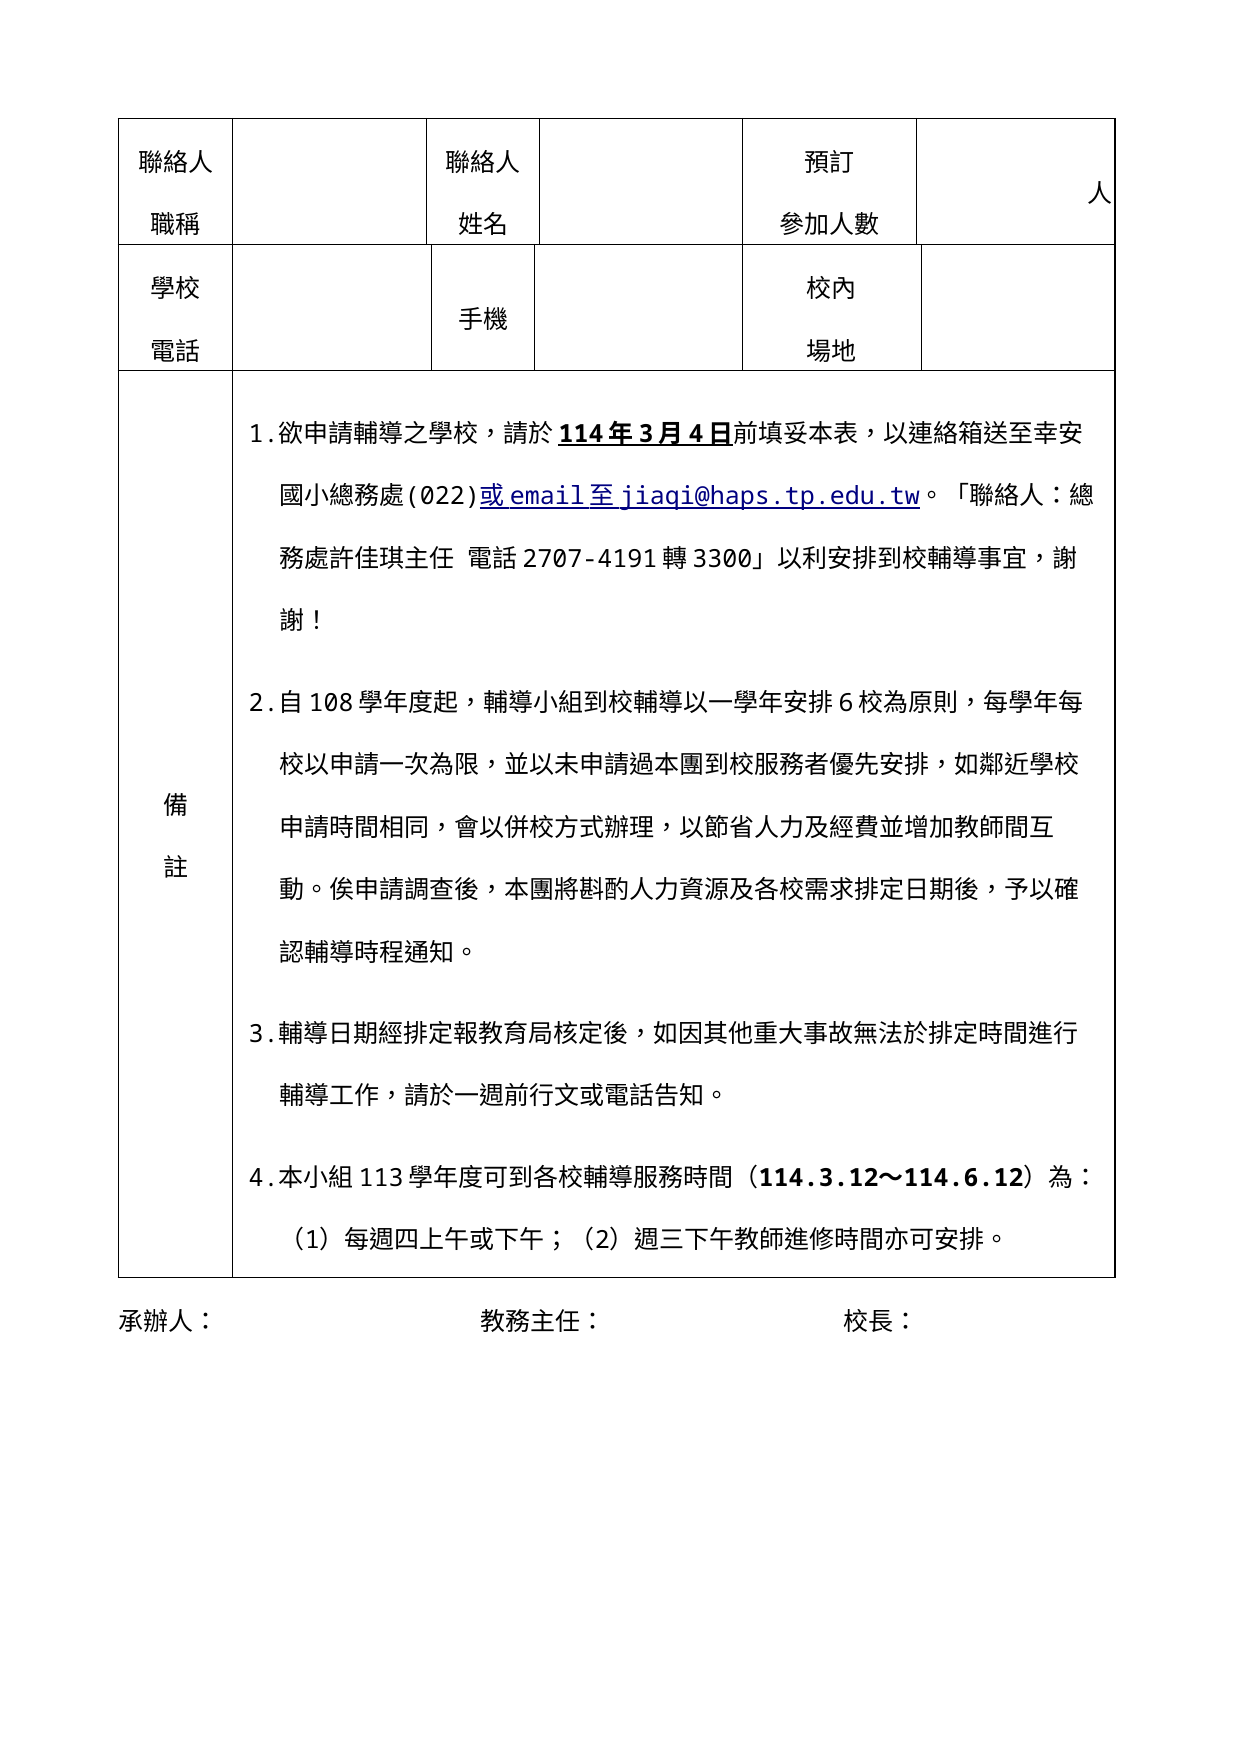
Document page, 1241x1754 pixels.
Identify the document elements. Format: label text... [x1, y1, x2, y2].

text 承辦人： 教務主任： 校長： [118, 1278, 1122, 1341]
table_cell [540, 119, 742, 244]
table_cell 校內 場地 [743, 245, 921, 370]
table_cell 預訂 參加人數 [743, 119, 916, 244]
table_cell 1.欲申請輔導之學校，請於114年3月4日前填妥本表，以連絡箱送至幸安國小總務處(022)或email至jiaqi@haps.tp.edu.tw。「聯絡人：總務處許佳琪主任 電話2707-4191轉3300」以利安排到校輔導事宜，謝謝！ 2.自108學年度起，輔導小組到校輔導以一學年安排6校為原則，每學年每校以申請一次為限，並以未申請過本團到校服務者優先安排，如鄰近學校申請時間相同，會以併校方式辦理，以節省人力及經費並增加教師間互動。俟申請調查後，本團將斟酌人力資源及各校需求排定日期後，予以確認輔導時程通知。 3.輔導日期經排定報教育局核定後，如因其他重大事故無法於排定時間進行輔導工作，請於一週前行文或電話告知。 4.本小組113學年度可到各校輔導服務時間（114.3.12～114.6.12）為：（1）每週四上午或下午；（2）週三下午教師進修時間亦可安排。 [233, 371, 1114, 1277]
table_cell [233, 119, 426, 244]
table_cell 學校 電話 [119, 245, 232, 370]
table_cell [922, 245, 1114, 370]
table_cell [535, 245, 742, 370]
table_cell [233, 245, 431, 370]
table_cell 備 註 [119, 371, 232, 1277]
table_cell 手機 [432, 245, 534, 370]
table_cell 人 [917, 119, 1114, 244]
table_cell 聯絡人 職稱 [119, 119, 232, 244]
table_cell 聯絡人 姓名 [427, 119, 539, 244]
